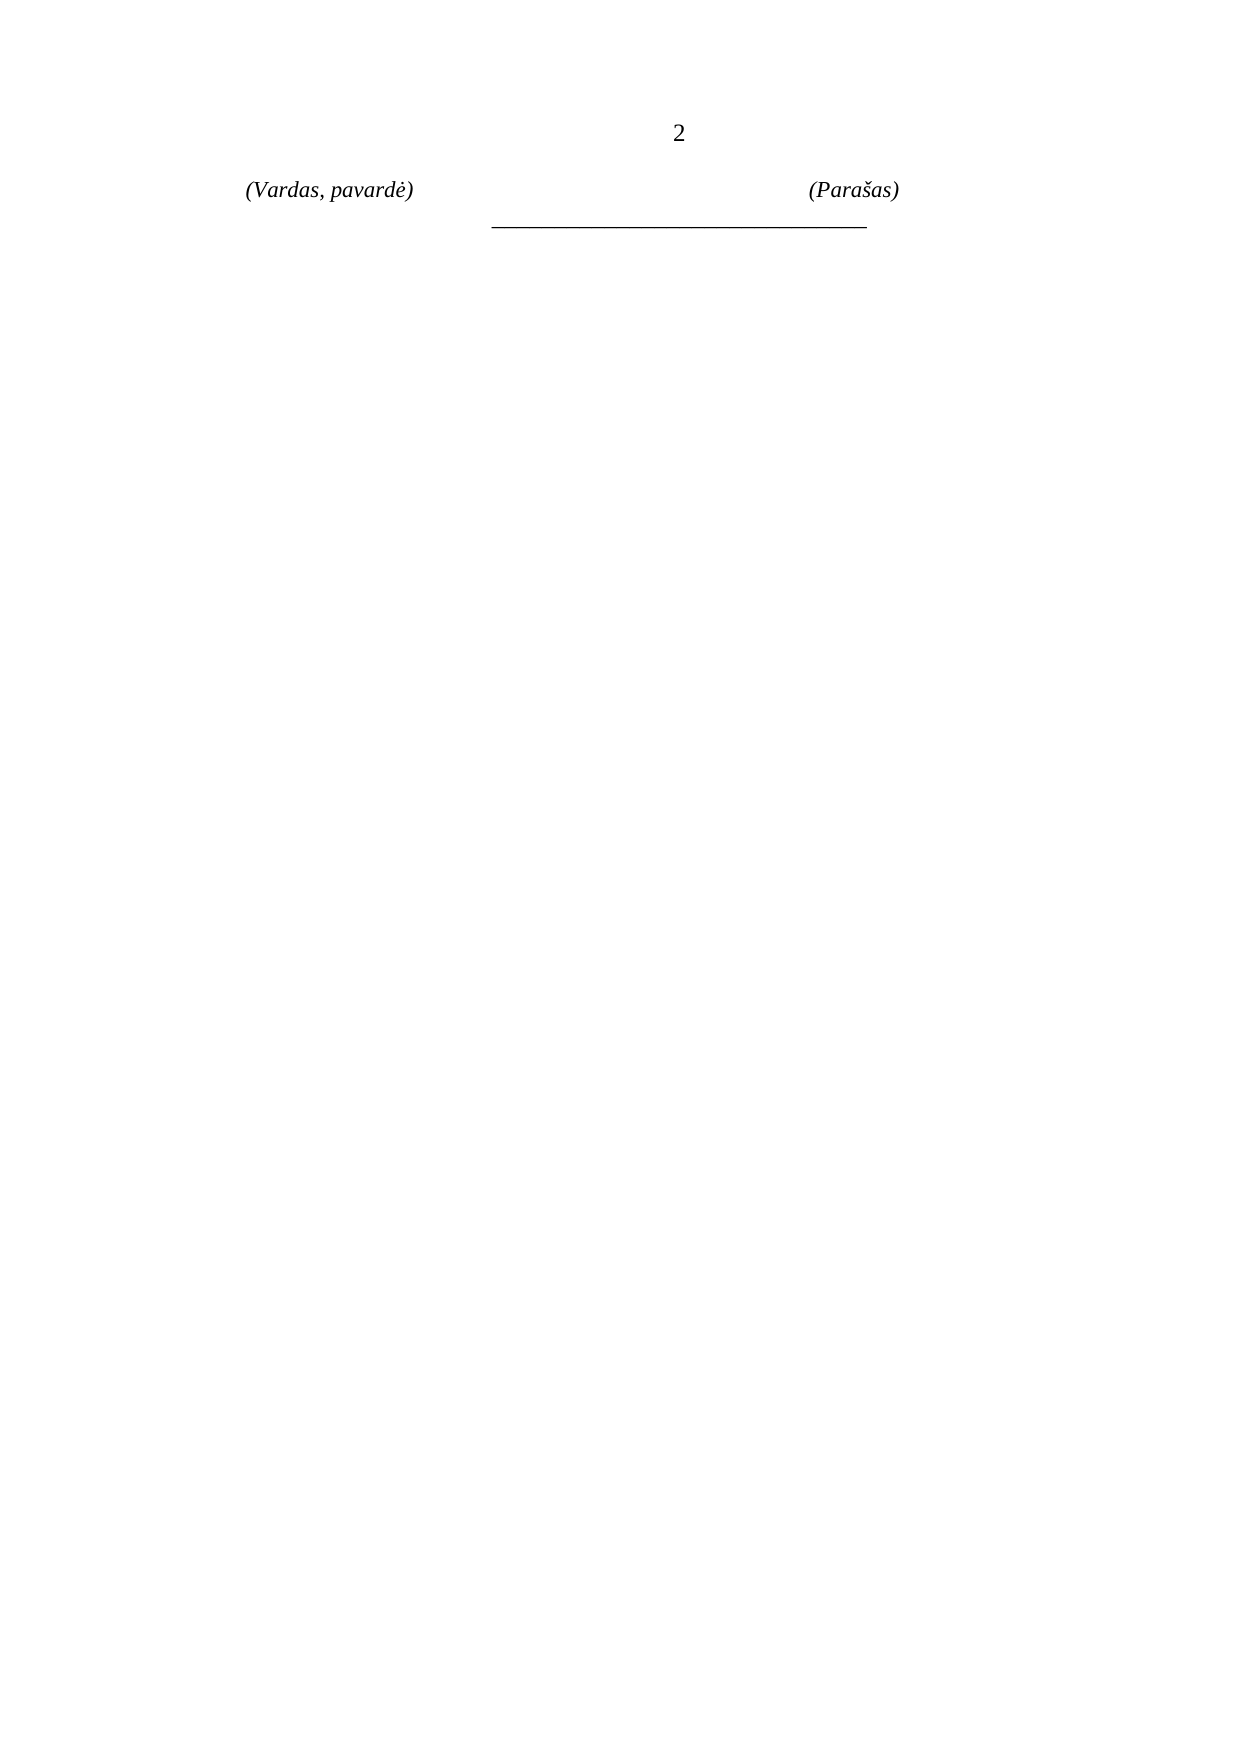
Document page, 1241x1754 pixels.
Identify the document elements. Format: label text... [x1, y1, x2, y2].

text ______________________________ [177, 202, 1181, 231]
text (Vardas, pavardė) (Parašas) [177, 176, 1181, 202]
